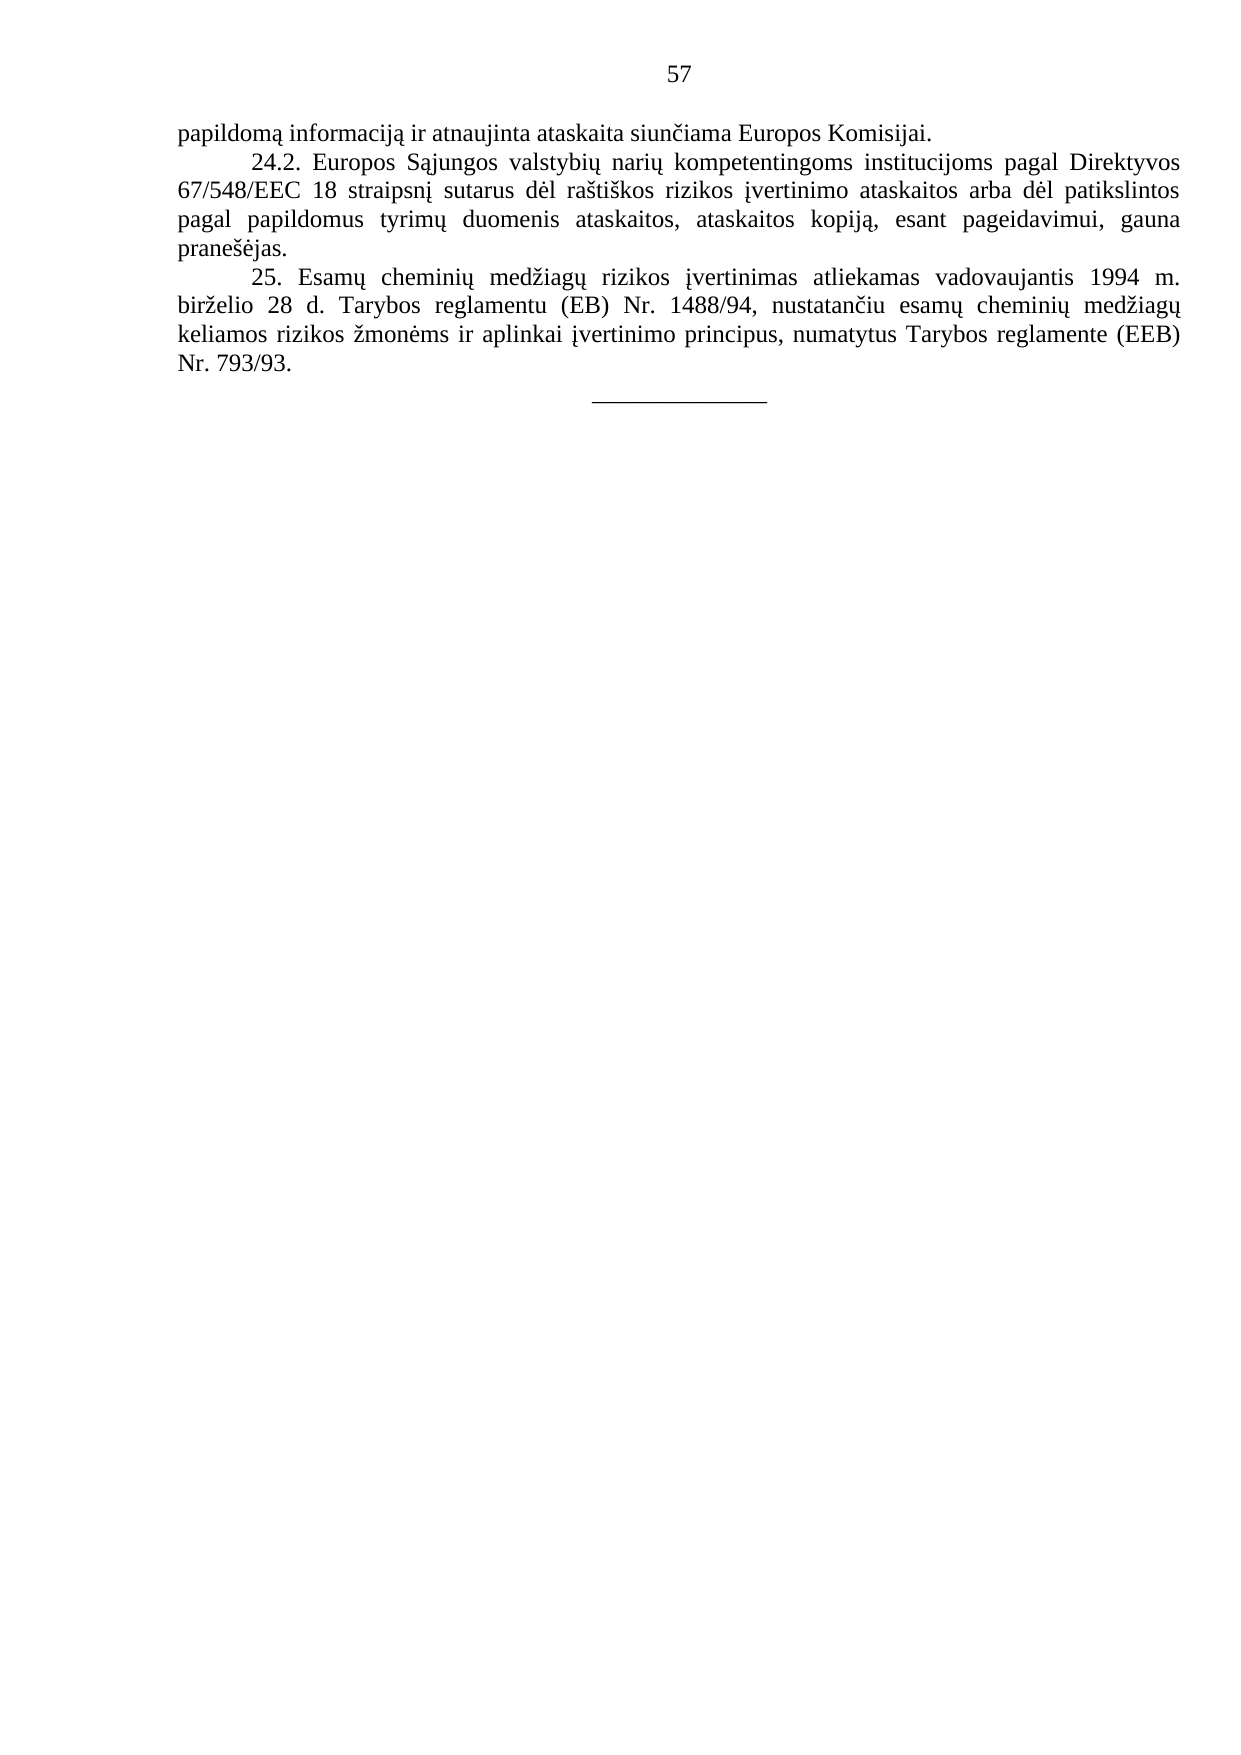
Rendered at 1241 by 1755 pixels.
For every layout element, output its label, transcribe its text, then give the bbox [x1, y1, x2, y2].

text papildomą informaciją ir atnaujinta ataskaita siunčiama Europos Komisijai. [177, 118, 1181, 147]
text ______________ [177, 377, 1181, 406]
text 24.2. Europos Sąjungos valstybių narių kompetentingoms institucijoms pagal Direktyvos 67/548/EEC 18 straipsnį sutarus dėl raštiškos rizikos įvertinimo ataskaitos arba dėl patikslintos pagal papildomus tyrimų duomenis ataskaitos, ataskaitos kopiją, esant pageidavimui, gauna pranešėjas. [177, 147, 1181, 262]
text 25. Esamų cheminių medžiagų rizikos įvertinimas atliekamas vadovaujantis 1994 m. birželio 28 d. Tarybos reglamentu (EB) Nr. 1488/94, nustatančiu esamų cheminių medžiagų keliamos rizikos žmonėms ir aplinkai įvertinimo principus, numatytus Tarybos reglamente (EEB) Nr. 793/93. [177, 262, 1181, 377]
